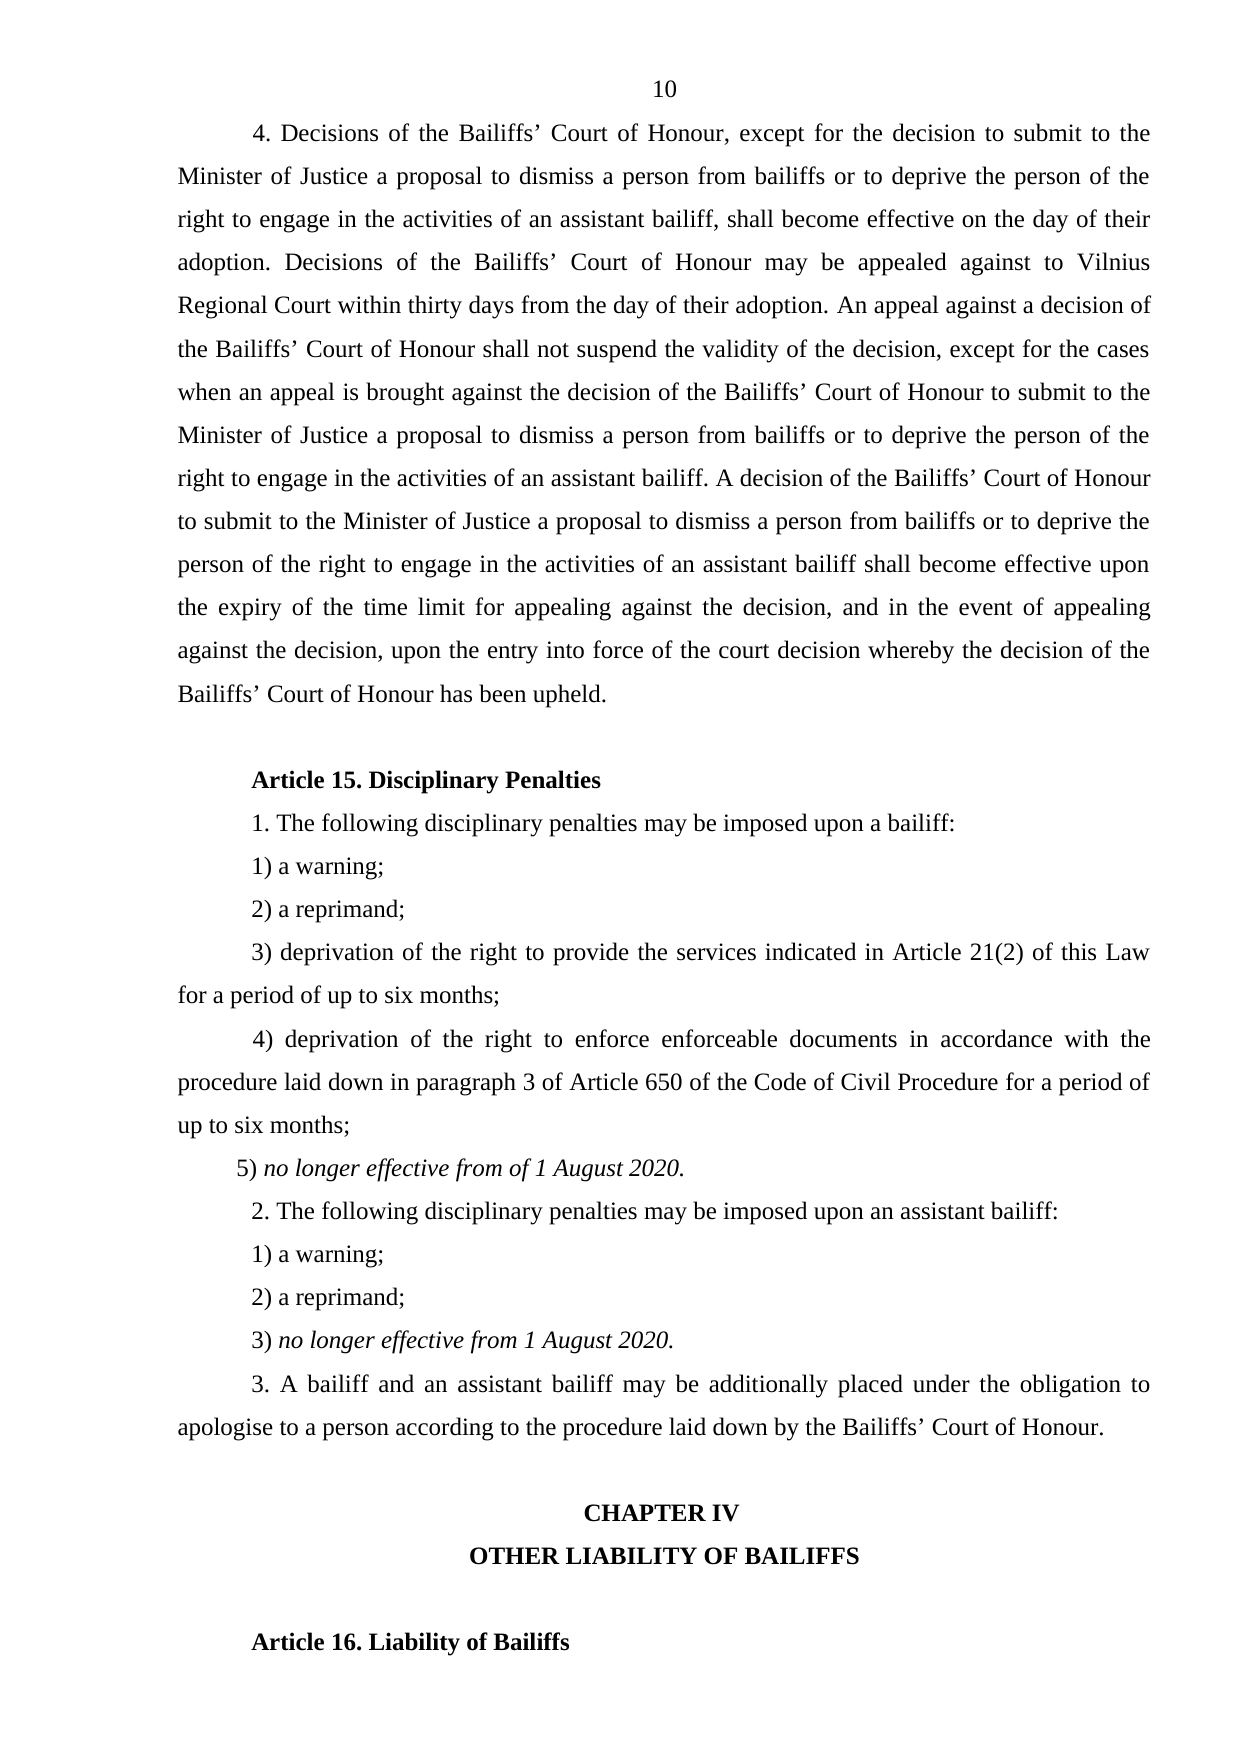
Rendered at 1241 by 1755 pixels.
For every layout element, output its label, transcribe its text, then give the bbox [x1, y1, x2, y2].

text 2) a reprimand; [177, 1282, 1152, 1311]
text 4) deprivation of the right to enforce enforceable documents in accordance with the procedure laid down in paragraph 3 of Article 650 of the Code of Civil Procedure for a period of up to six months; [177, 1024, 1152, 1139]
text 2. The following disciplinary penalties may be imposed upon an assistant bailiff: [177, 1196, 1152, 1225]
text 2) a reprimand; [177, 894, 1152, 923]
text Article 15. Disciplinary Penalties [177, 765, 1152, 794]
text 1. The following disciplinary penalties may be imposed upon a bailiff: [177, 808, 1152, 837]
text 3. A bailiff and an assistant bailiff may be additionally placed under the obligation to apologise to a person according to the procedure laid down by the Bailiffs’ Court of Honour. [177, 1369, 1152, 1441]
text Article 16. Liability of Bailiffs [177, 1627, 1152, 1656]
text OTHER LIABILITY OF BAILIFFS [177, 1541, 1152, 1570]
text 3) no longer effective from 1 August 2020. [177, 1326, 1152, 1354]
text 3) deprivation of the right to provide the services indicated in Article 21(2) of this Law for a period of up to six months; [177, 937, 1152, 1009]
text 1) a warning; [177, 851, 1152, 880]
text 5) no longer effective from of 1 August 2020. [177, 1153, 1152, 1182]
text 1) a warning; [177, 1239, 1152, 1268]
text 4. Decisions of the Bailiffs’ Court of Honour, except for the decision to submit to the Minister of Justice a proposal to dismiss a person from bailiffs or to deprive the person of the right to engage in the activities of an assistant bailiff, shall become effective on the day of their adoption. Decisions of the Bailiffs’ Court of Honour may be appealed against to Vilnius Regional Court within thirty days from the day of their adoption. An appeal against a decision of the Bailiffs’ Court of Honour shall not suspend the validity of the decision, except for the cases when an appeal is brought against the decision of the Bailiffs’ Court of Honour to submit to the Minister of Justice a proposal to dismiss a person from bailiffs or to deprive the person of the right to engage in the activities of an assistant bailiff. A decision of the Bailiffs’ Court of Honour to submit to the Minister of Justice a proposal to dismiss a person from bailiffs or to deprive the person of the right to engage in the activities of an assistant bailiff shall become effective upon the expiry of the time limit for appealing against the decision, and in the event of appealing against the decision, upon the entry into force of the court decision whereby the decision of the Bailiffs’ Court of Honour has been upheld. [177, 118, 1152, 707]
text CHAPTER IV [177, 1498, 1152, 1527]
